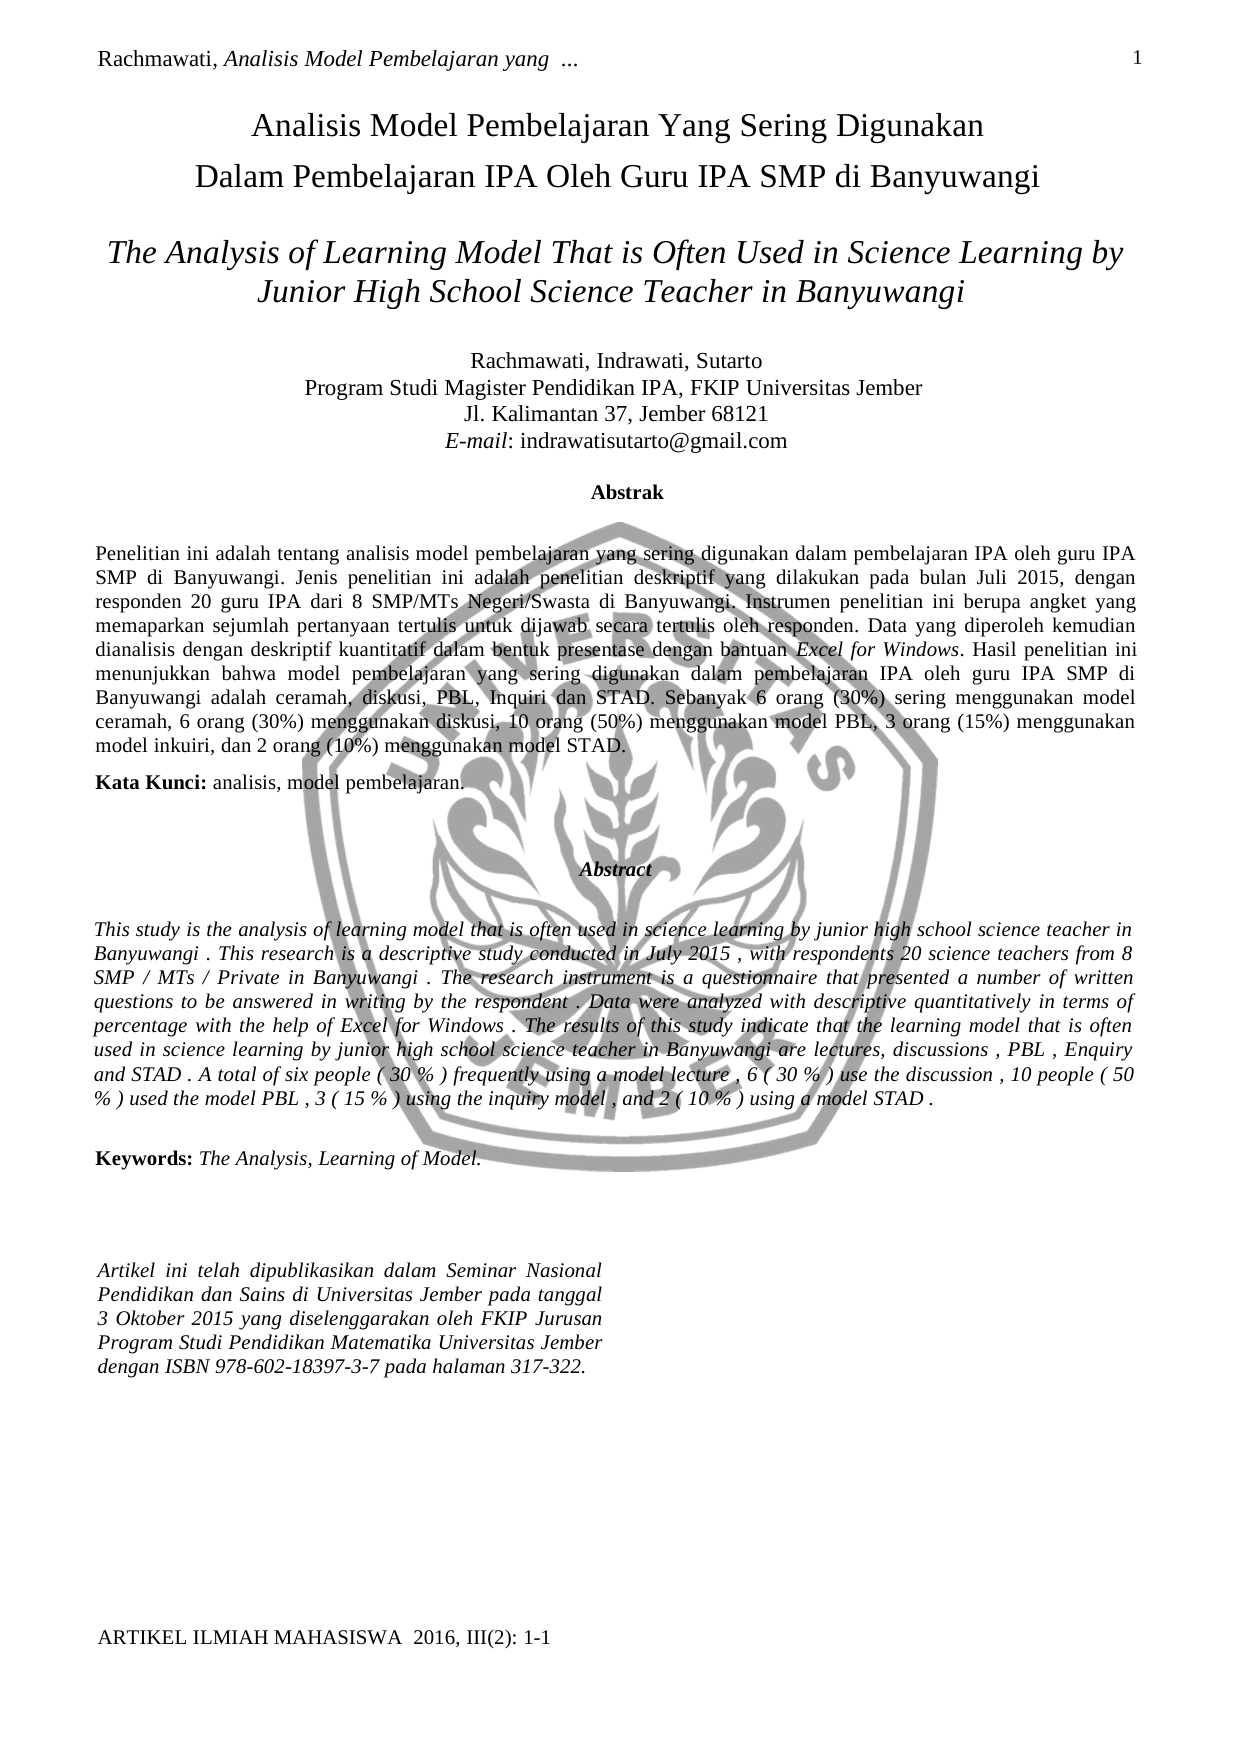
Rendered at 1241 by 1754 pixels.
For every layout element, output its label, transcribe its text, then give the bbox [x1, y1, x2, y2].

text Abstrak [95, 480, 1138, 504]
text Rachmawati, Indrawati, Sutarto [95, 347, 1138, 374]
text The Analysis of Learning Model That is Often Used in Science Learning by Junior High School Science Teacher in Banyuwangi [97, 232, 1139, 309]
picture [229, 453, 1011, 480]
picture [229, 880, 1011, 917]
picture [229, 757, 1011, 769]
text Analisis Model Pembelajaran Yang Sering Digunakan [97, 105, 1139, 143]
text Penelitian ini adalah tentang analisis model pembelajaran yang sering digunakan dalam pembelajaran IPA oleh guru IPA SMP di Banyuwangi. Jenis penelitian ini adalah penelitian deskriptif yang dilakukan pada bulan Juli 2015, dengan responden 20 guru IPA dari 8 SMP/MTs Negeri/Swasta di Banyuwangi. Instrumen penelitian ini berupa angket yang memaparkan sejumlah pertanyaan tertulis untuk dijawab secara tertulis oleh responden. Data yang diperoleh kemudian dianalisis dengan deskriptif kuantitatif dalam bentuk presentase dengan bantuan Excel for Windows. Hasil penelitian ini menunjukkan bahwa model pembelajaran yang sering digunakan dalam pembelajaran IPA oleh guru IPA SMP di Banyuwangi adalah ceramah, diskusi, PBL, Inquiri dan STAD. Sebanyak 6 orang (30%) sering menggunakan model ceramah, 6 orang (30%) menggunakan diskusi, 10 orang (50%) menggunakan model PBL, 3 orang (15%) menggunakan model inkuiri, dan 2 orang (10%) menggunakan model STAD. [95, 541, 1138, 757]
text Dalam Pembelajaran IPA Oleh Guru IPA SMP di Banyuwangi [97, 156, 1139, 194]
text Keywords: The Analysis, Learning of Model. [95, 1146, 1138, 1170]
text This study is the analysis of learning model that is often used in science learning by junior high school science teacher in Banyuwangi . This research is a descriptive study conducted in July 2015 , with respondents 20 science teachers from 8 SMP / MTs / Private in Banyuwangi . The research instrument is a questionnaire that presented a number of written questions to be answered in writing by the respondent . Data were analyzed with descriptive quantitatively in terms of percentage with the help of Excel for Windows . The results of this study indicate that the learning model that is often used in science learning by junior high school science teacher in Banyuwangi are lectures, discussions , PBL , Enquiry and STAD . A total of six people ( 30 % ) frequently using a model lecture , 6 ( 30 % ) use the discussion , 10 people ( 50 % ) used the model PBL , 3 ( 15 % ) using the inquiry model , and 2 ( 10 % ) using a model STAD . [95, 917, 1138, 1109]
text Kata Kunci: analisis, model pembelajaran. [95, 769, 1138, 794]
picture [229, 1170, 1011, 1247]
text Artikel ini telah dipublikasikan dalam Seminar Nasional Pendidikan dan Sains di Universitas Jember pada tanggal 3 Oktober 2015 yang diselenggarakan oleh FKIP Jurusan Program Studi Pendidikan Matematika Universitas Jember dengan ISBN 978-602-18397-3-7 pada halaman 317-322. [97, 1258, 605, 1378]
picture [229, 794, 1011, 856]
text Abstract [95, 856, 1138, 880]
picture [229, 1109, 1011, 1146]
picture [229, 504, 1011, 541]
text Program Studi Magister Pendidikan IPA, FKIP Universitas Jember Jl. Kalimantan 37, Jember 68121 E-mail: indrawatisutarto@gmail.com [95, 374, 1138, 453]
